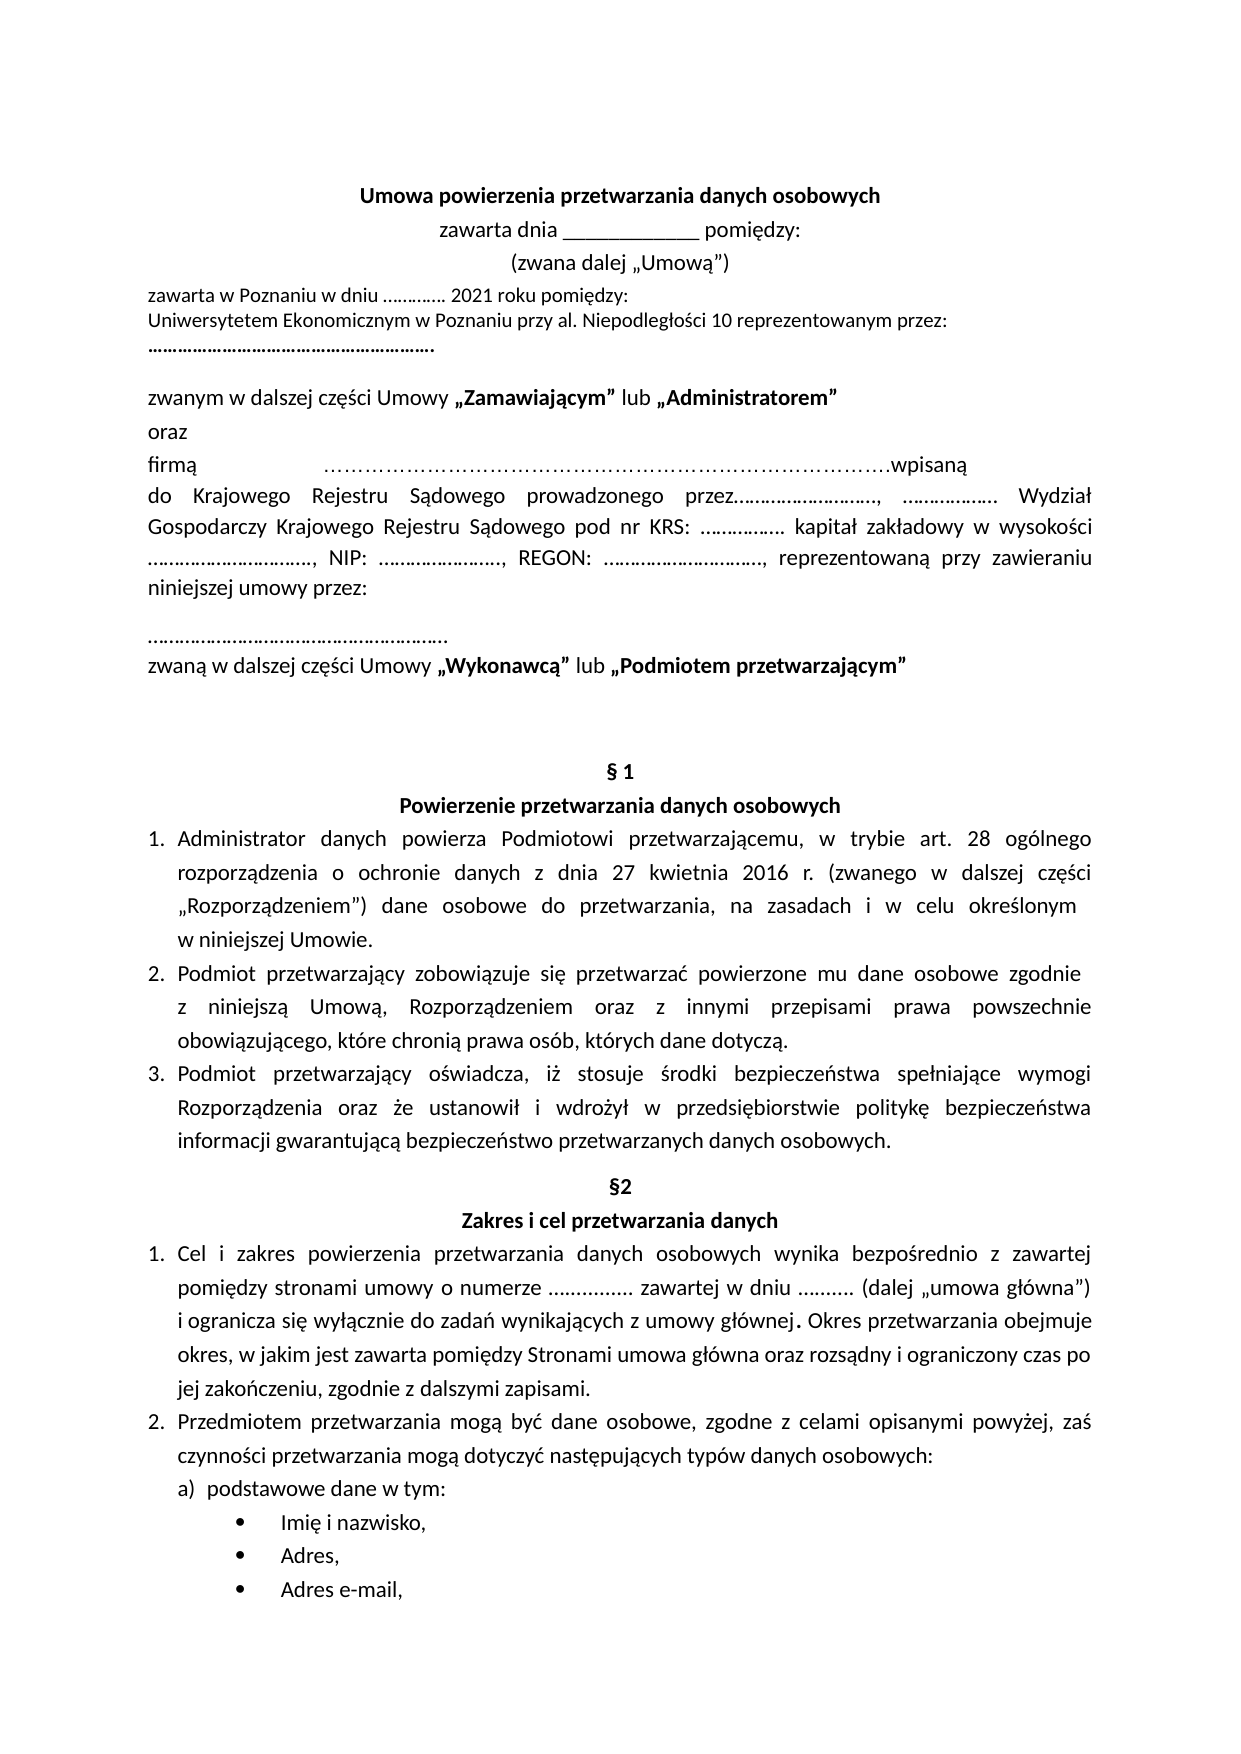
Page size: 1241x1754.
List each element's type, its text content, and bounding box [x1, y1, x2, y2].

list Administrator danych powierza Podmiotowi przetwarzającemu, w trybie art. 28 ogólnego rozporządzenia o ochronie danych z dnia 27 kwietnia 2016 r. (zwanego w dalszej części „Rozporządzeniem”) dane osobowe do przetwarzania, na zasadach i w celu określonym w niniejszej Umowie. [148, 824, 1093, 953]
text (zwana dalej „Umową”) [148, 248, 1093, 276]
text §2 [148, 1172, 1093, 1201]
list Imię i nazwisko, [236, 1508, 1093, 1536]
text ………………………………………………… zwaną w dalszej części Umowy „Wykonawcą” lub „Podmiotem przetwarzającym” [148, 621, 1093, 679]
text Powierzenie przetwarzania danych osobowych [148, 791, 1093, 819]
list Podmiot przetwarzający oświadcza, iż stosuje środki bezpieczeństwa spełniające wymogi Rozporządzenia oraz że ustanowił i wdrożył w przedsiębiorstwie politykę bezpieczeństwa informacji gwarantującą bezpieczeństwo przetwarzanych danych osobowych. [148, 1059, 1093, 1154]
text …………………………………………………. [148, 333, 1093, 358]
text § 1 [148, 757, 1093, 786]
list Podmiot przetwarzający zobowiązuje się przetwarzać powierzone mu dane osobowe zgodnie z niniejszą Umową, Rozporządzeniem oraz z innymi przepisami prawa powszechnie obowiązującego, które chronią prawa osób, których dane dotyczą. [148, 959, 1093, 1054]
text oraz [148, 417, 1093, 445]
list podstawowe dane w tym: [177, 1474, 1093, 1502]
text zawarta w Poznaniu w dniu …………. 2021 roku pomiędzy: [148, 282, 1093, 307]
text Uniwersytetem Ekonomicznym w Poznaniu przy al. Niepodległości 10 reprezentowanym przez: [148, 307, 1093, 333]
list Adres, [236, 1541, 1093, 1569]
text zwanym w dalszej części Umowy „Zamawiającym” lub „Administratorem” [148, 383, 1093, 411]
list Przedmiotem przetwarzania mogą być dane osobowe, zgodne z celami opisanymi powyżej, zaś czynności przetwarzania mogą dotyczyć następujących typów danych osobowych: [148, 1407, 1093, 1469]
list Adres e-mail, [236, 1575, 1093, 1603]
text zawarta dnia ____________ pomiędzy: [148, 215, 1093, 243]
text Zakres i cel przetwarzania danych [148, 1206, 1093, 1234]
text Umowa powierzenia przetwarzania danych osobowych [148, 181, 1093, 209]
text firmą ……………………………………………………………………….wpisaną do Krajowego Rejestru Sądowego prowadzonego przez………………………, ……………… Wydział Gospodarczy Krajowego Rejestru Sądowego pod nr KRS: ……………. kapitał zakładowy w wysokości …………………………., NIP: ………………….., REGON: …………………………, reprezentowaną przy zawieraniu niniejszej umowy przez: [148, 451, 1093, 601]
list Cel i zakres powierzenia przetwarzania danych osobowych wynika bezpośrednio z zawartej pomiędzy stronami umowy o numerze …............ zawartej w dniu …....... (dalej „umowa główna”) i ogranicza się wyłącznie do zadań wynikających z umowy głównej. Okres przetwarzania obejmuje okres, w jakim jest zawarta pomiędzy Stronami umowa główna oraz rozsądny i ograniczony czas po jej zakończeniu, zgodnie z dalszymi zapisami. [148, 1239, 1093, 1402]
